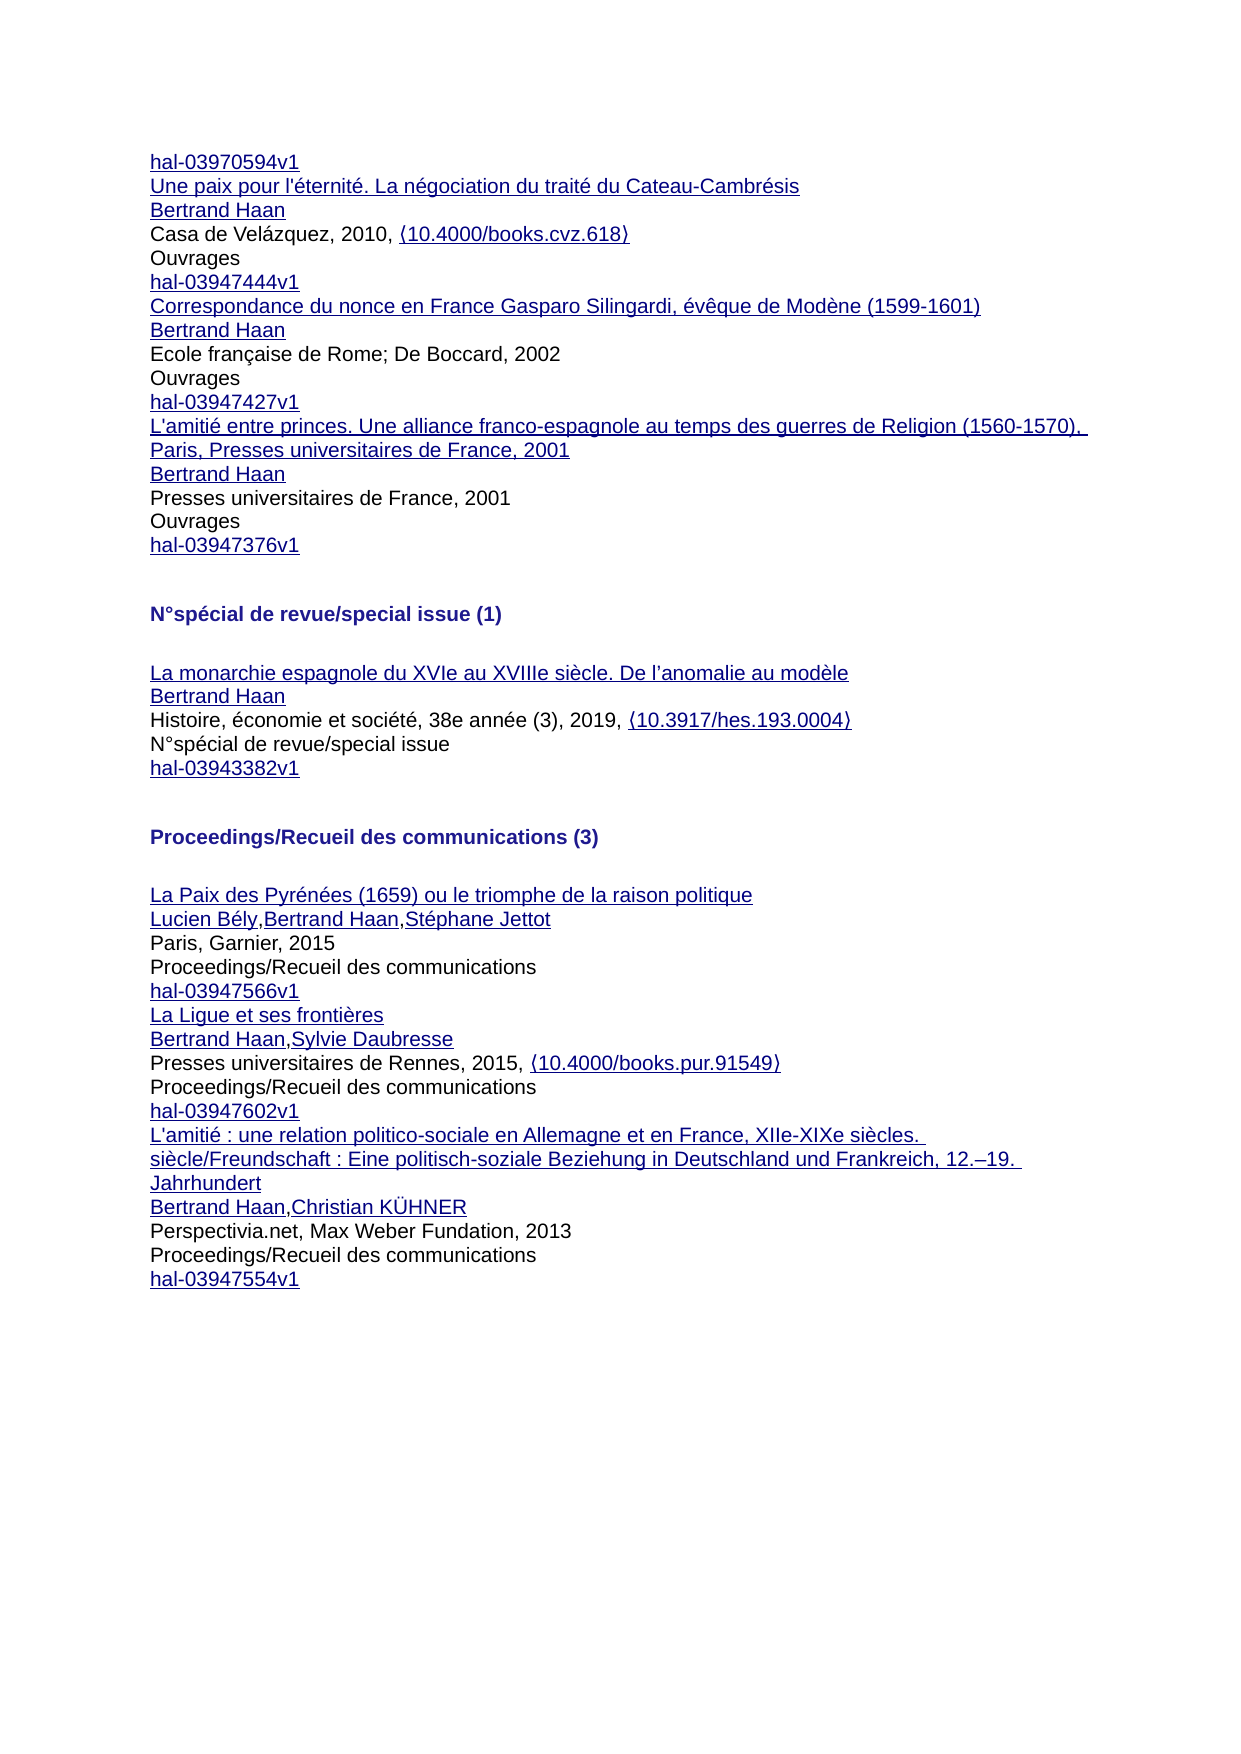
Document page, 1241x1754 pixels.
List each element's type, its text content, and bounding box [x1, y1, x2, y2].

table_header La Paix des Pyrénées (1659) ou le triomphe de la raison politique Lucien Bély,Bertrand Haan,Stéphane Jettot Paris, Garnier, 2015 Proceedings/Recueil des communications hal-03947566v1 [150, 883, 1090, 1003]
table_cell L'amitié : une relation politico-sociale en Allemagne et en France, XIIe-XIXe siècles. siècle/Freundschaft : Eine politisch-soziale Beziehung in Deutschland und Frankreich, 12.–19. Jahrhundert Bertrand Haan,Christian KÜHNER Perspectivia.net, Max Weber Fundation, 2013 Proceedings/Recueil des communications hal-03947554v1 [150, 1123, 1090, 1291]
table_cell La Ligue et ses frontières Bertrand Haan,Sylvie Daubresse Presses universitaires de Rennes, 2015, ⟨10.4000/books.pur.91549⟩ Proceedings/Recueil des communications hal-03947602v1 [150, 1003, 1090, 1123]
subtitle N°spécial de revue/special issue (1) [150, 602, 1090, 626]
table_cell hal-03970594v1 [150, 150, 1090, 174]
table_cell L'amitié entre princes. Une alliance franco-espagnole au temps des guerres de Religion (1560-1570), Paris, Presses universitaires de France, 2001 Bertrand Haan Presses universitaires de France, 2001 Ouvrages hal-03947376v1 [150, 414, 1090, 557]
subtitle Proceedings/Recueil des communications (3) [150, 825, 1090, 849]
table_header La monarchie espagnole du XVIe au XVIIIe siècle. De l’anomalie au modèle Bertrand Haan Histoire, économie et société, 38e année (3), 2019, ⟨10.3917/hes.193.0004⟩ N°spécial de revue/special issue hal-03943382v1 [150, 660, 1090, 780]
table_cell Une paix pour l'éternité. La négociation du traité du Cateau-Cambrésis Bertrand Haan Casa de Velázquez, 2010, ⟨10.4000/books.cvz.618⟩ Ouvrages hal-03947444v1 [150, 174, 1090, 294]
table_cell Correspondance du nonce en France Gasparo Silingardi, évêque de Modène (1599-1601) Bertrand Haan Ecole française de Rome; De Boccard, 2002 Ouvrages hal-03947427v1 [150, 294, 1090, 413]
